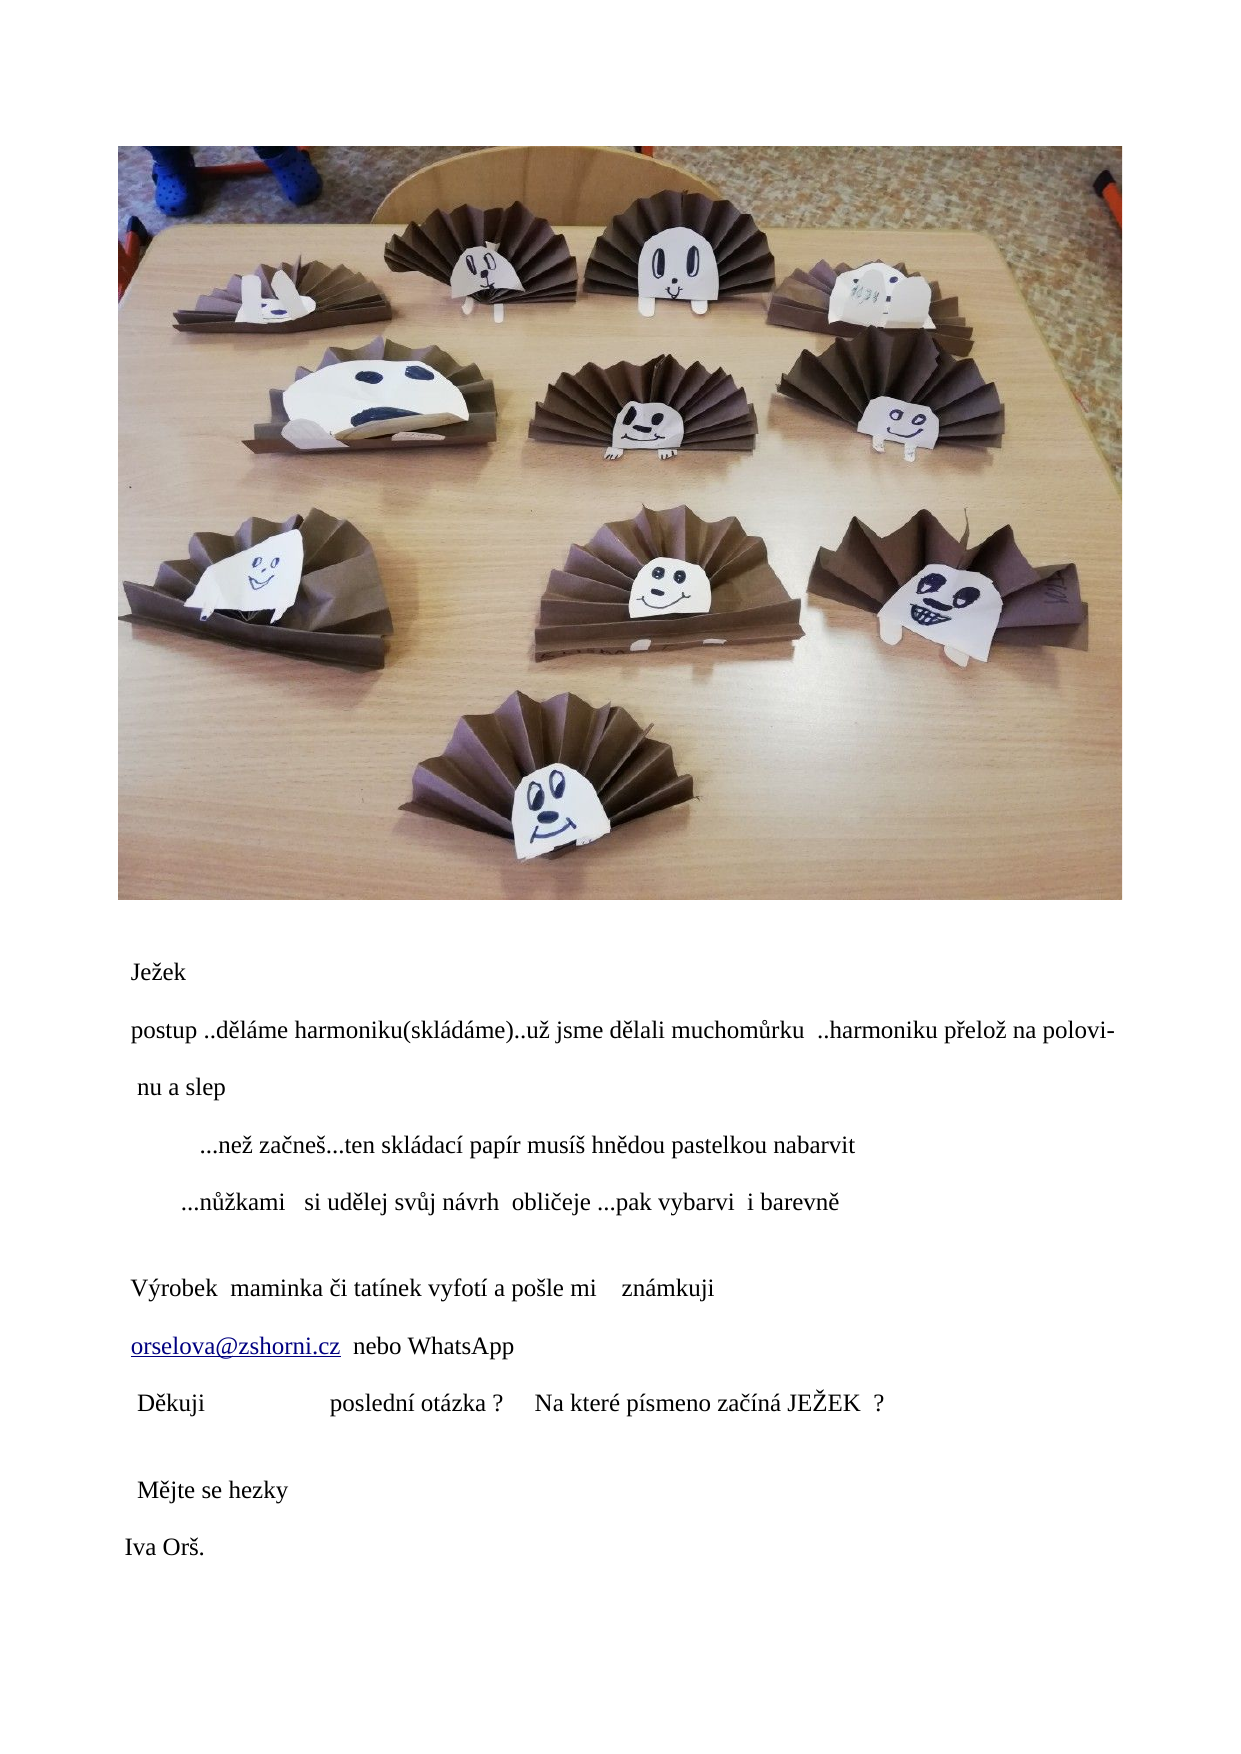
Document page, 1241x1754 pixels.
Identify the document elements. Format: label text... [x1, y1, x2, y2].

text Iva Orš. [118, 1532, 1122, 1561]
picture [118, 146, 1123, 900]
text ...než začneš...ten skládací papír musíš hnědou pastelkou nabarvit [118, 1130, 1122, 1158]
text Děkuji poslední otázka ? Na které písmeno začíná JEŽEK ? [118, 1388, 1122, 1417]
text postup ..děláme harmoniku(skládáme)..už jsme dělali muchomůrku ..harmoniku přelož na polovi- [118, 1015, 1122, 1043]
text Mějte se hezky [118, 1475, 1122, 1503]
text ...nůžkami si udělej svůj návrh obličeje ...pak vybarvi i barevně [118, 1187, 1122, 1216]
text orselova@zshorni.cz nebo WhatsApp [118, 1331, 1122, 1360]
text nu a slep [118, 1072, 1122, 1101]
text Výrobek maminka či tatínek vyfotí a pošle mi známkuji [118, 1273, 1122, 1302]
text Ježek [118, 957, 1122, 986]
